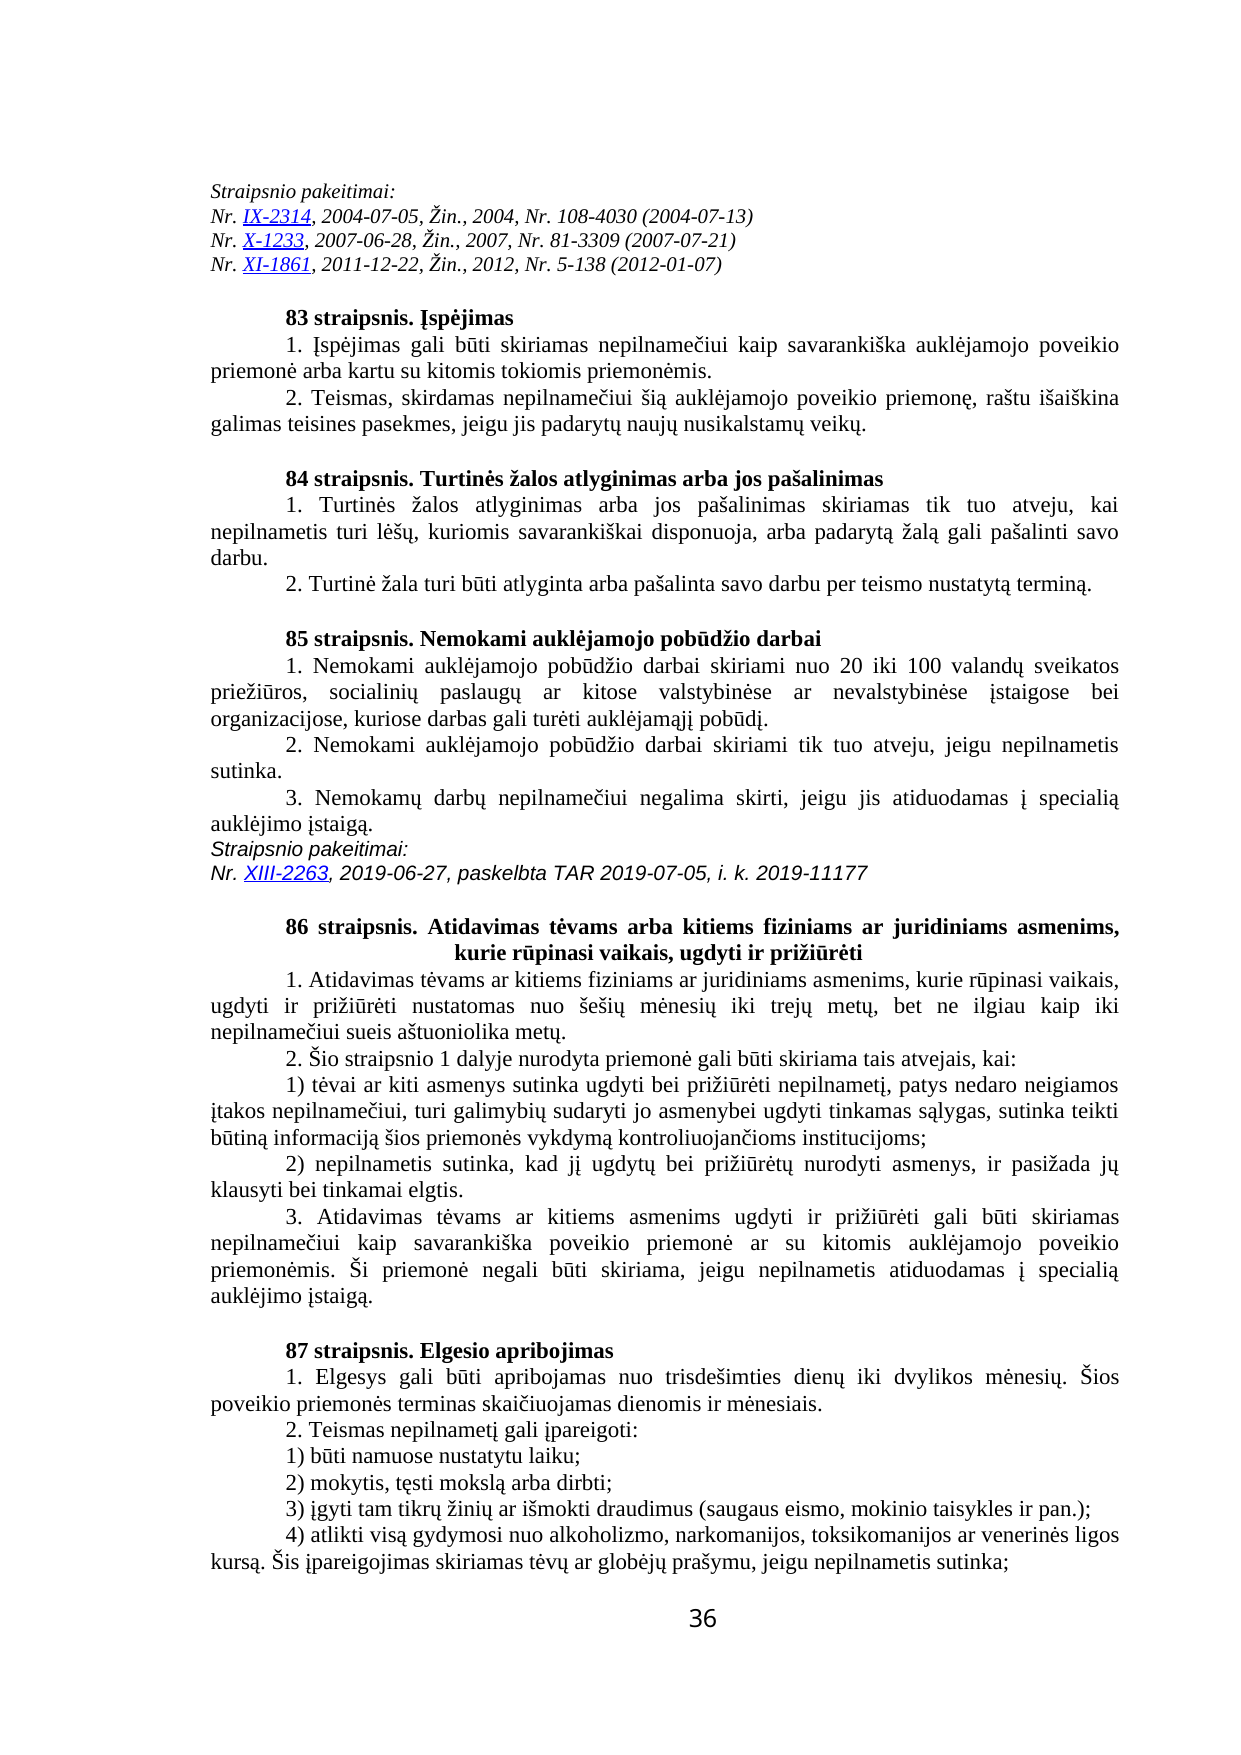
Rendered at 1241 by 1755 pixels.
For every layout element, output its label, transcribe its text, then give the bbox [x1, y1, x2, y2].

text 1. Turtinės žalos atlyginimas arba jos pašalinimas skiriamas tik tuo atveju, kai nepilnametis turi lėšų, kuriomis savarankiškai disponuoja, arba padarytą žalą gali pašalinti savo darbu. [210, 491, 1120, 570]
text 1) būti namuose nustatytu laiku; [210, 1442, 1120, 1469]
text 1. Elgesys gali būti apribojamas nuo trisdešimties dienų iki dvylikos mėnesių. Šios poveikio priemonės terminas skaičiuojamas dienomis ir mėnesiais. [210, 1363, 1120, 1416]
text 3) įgyti tam tikrų žinių ar išmokti draudimus (saugaus eismo, mokinio taisykles ir pan.); [210, 1495, 1120, 1522]
text Straipsnio pakeitimai: [210, 836, 1120, 860]
text Nr. XI-1861, 2011-12-22, Žin., 2012, Nr. 5-138 (2012-01-07) [210, 252, 1120, 276]
text Straipsnio pakeitimai: [210, 179, 1120, 203]
text 1) tėvai ar kiti asmenys sutinka ugdyti bei prižiūrėti nepilnametį, patys nedaro neigiamos įtakos nepilnamečiui, turi galimybių sudaryti jo asmenybei ugdyti tinkamas sąlygas, sutinka teikti būtiną informaciją šios priemonės vykdymą kontroliuojančioms institucijoms; [210, 1071, 1120, 1150]
text 3. Nemokamų darbų nepilnamečiui negalima skirti, jeigu jis atiduodamas į specialią auklėjimo įstaigą. [210, 784, 1120, 836]
text 2. Teismas, skirdamas nepilnamečiui šią auklėjamojo poveikio priemonę, raštu išaiškina galimas teisines pasekmes, jeigu jis padarytų naujų nusikalstamų veikų. [210, 383, 1120, 436]
text Nr. X-1233, 2007-06-28, Žin., 2007, Nr. 81-3309 (2007-07-21) [210, 228, 1120, 252]
text 4) atlikti visą gydymosi nuo alkoholizmo, narkomanijos, toksikomanijos ar venerinės ligos kursą. Šis įpareigojimas skiriamas tėvų ar globėjų prašymu, jeigu nepilnametis sutinka; [210, 1522, 1120, 1574]
text Nr. XIII-2263, 2019-06-27, paskelbta TAR 2019-07-05, i. k. 2019-11177 [210, 860, 1120, 884]
text 87 straipsnis. Elgesio apribojimas [210, 1337, 1120, 1363]
text 3. Atidavimas tėvams ar kitiems asmenims ugdyti ir prižiūrėti gali būti skiriamas nepilnamečiui kaip savarankiška poveikio priemonė ar su kitomis auklėjamojo poveikio priemonėmis. Ši priemonė negali būti skiriama, jeigu nepilnametis atiduodamas į specialią auklėjimo įstaigą. [210, 1203, 1120, 1308]
text 2) mokytis, tęsti mokslą arba dirbti; [210, 1469, 1120, 1495]
text 2) nepilnametis sutinka, kad jį ugdytų bei prižiūrėtų nurodyti asmenys, ir pasižada jų klausyti bei tinkamai elgtis. [210, 1150, 1120, 1203]
text 84 straipsnis. Turtinės žalos atlyginimas arba jos pašalinimas [210, 465, 1120, 491]
text 1. Įspėjimas gali būti skiriamas nepilnamečiui kaip savarankiška auklėjamojo poveikio priemonė arba kartu su kitomis tokiomis priemonėmis. [210, 331, 1120, 383]
text 2. Nemokami auklėjamojo pobūdžio darbai skiriami tik tuo atveju, jeigu nepilnametis sutinka. [210, 731, 1120, 784]
text 83 straipsnis. Įspėjimas [210, 304, 1120, 331]
text 2. Teismas nepilnametį gali įpareigoti: [210, 1416, 1120, 1442]
text 2. Turtinė žala turi būti atlyginta arba pašalinta savo darbu per teismo nustatytą terminą. [210, 570, 1120, 597]
text 1. Atidavimas tėvams ar kitiems fiziniams ar juridiniams asmenims, kurie rūpinasi vaikais, ugdyti ir prižiūrėti nustatomas nuo šešių mėnesių iki trejų metų, bet ne ilgiau kaip iki nepilnamečiui sueis aštuoniolika metų. [210, 966, 1120, 1045]
text 1. Nemokami auklėjamojo pobūdžio darbai skiriami nuo 20 iki 100 valandų sveikatos priežiūros, socialinių paslaugų ar kitose valstybinėse ar nevalstybinėse įstaigose bei organizacijose, kuriose darbas gali turėti auklėjamąjį pobūdį. [210, 652, 1120, 731]
text 85 straipsnis. Nemokami auklėjamojo pobūdžio darbai [210, 626, 1120, 652]
text 2. Šio straipsnio 1 dalyje nurodyta priemonė gali būti skiriama tais atvejais, kai: [210, 1045, 1120, 1071]
text 86 straipsnis. Atidavimas tėvams arba kitiems fiziniams ar juridiniams asmenims, kurie rūpinasi vaikais, ugdyti ir prižiūrėti [285, 913, 1120, 966]
text Nr. IX-2314, 2004-07-05, Žin., 2004, Nr. 108-4030 (2004-07-13) [210, 203, 1120, 228]
